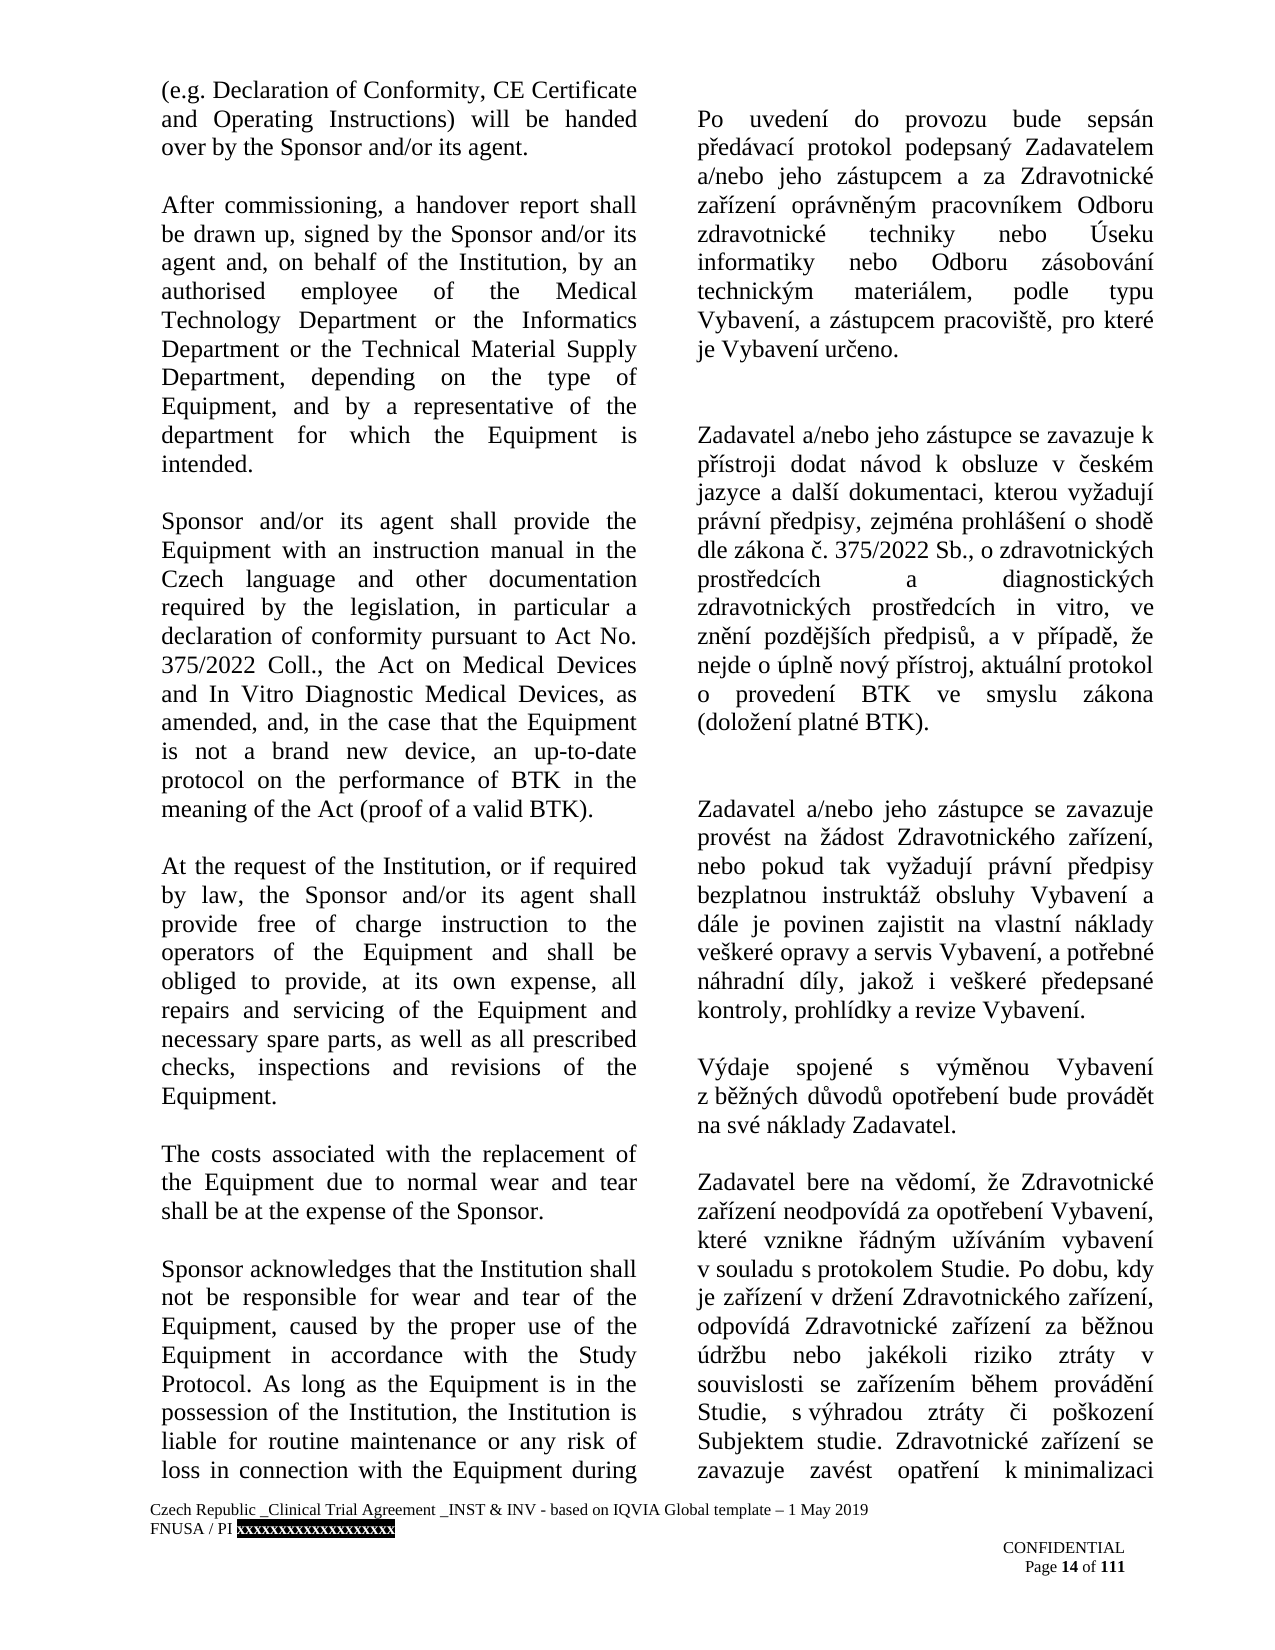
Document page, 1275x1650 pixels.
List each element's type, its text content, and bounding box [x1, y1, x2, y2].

table_cell (e.g. Declaration of Conformity, CE Certificate and Operating Instructions) will be handed over by the Sponsor and/or its agent. After commissioning, a handover report shall be drawn up, signed by the Sponsor and/or its agent and, on behalf of the Institution, by an authorised employee of the Medical Technology Department or the Informatics Department or the Technical Material Supply Department, depending on the type of Equipment, and by a representative of the department for which the Equipment is intended. Sponsor and/or its agent shall provide the Equipment with an instruction manual in the Czech language and other documentation required by the legislation, in particular a declaration of conformity pursuant to Act No. 375/2022 Coll., the Act on Medical Devices and In Vitro Diagnostic Medical Devices, as amended, and, in the case that the Equipment is not a brand new device, an up-to-date protocol on the performance of BTK in the meaning of the Act (proof of a valid BTK). At the request of the Institution, or if required by law, the Sponsor and/or its agent shall provide free of charge instruction to the operators of the Equipment and shall be obliged to provide, at its own expense, all repairs and servicing of the Equipment and necessary spare parts, as well as all prescribed checks, inspections and revisions of the Equipment. The costs associated with the replacement of the Equipment due to normal wear and tear shall be at the expense of the Sponsor. Sponsor acknowledges that the Institution shall not be responsible for wear and tear of the Equipment, caused by the proper use of the Equipment in accordance with the Study Protocol. As long as the Equipment is in the possession of the Institution, the Institution is liable for routine maintenance or any risk of loss in connection with the Equipment during [150, 75, 649, 1484]
table_cell Po uvedení do provozu bude sepsán předávací protokol podepsaný Zadavatelem a/nebo jeho zástupcem a za Zdravotnické zařízení oprávněným pracovníkem Odboru zdravotnické techniky nebo Úseku informatiky nebo Odboru zásobování technickým materiálem, podle typu Vybavení, a zástupcem pracoviště, pro které je Vybavení určeno. Zadavatel a/nebo jeho zástupce se zavazuje k přístroji dodat návod k obsluze v českém jazyce a další dokumentaci, kterou vyžadují právní předpisy, zejména prohlášení o shodě dle zákona č. 375/2022 Sb., o zdravotnických prostředcích a diagnostických zdravotnických prostředcích in vitro, ve znění pozdějších předpisů, a v případě, že nejde o úplně nový přístroj, aktuální protokol o provedení BTK ve smyslu zákona (doložení platné BTK). Zadavatel a/nebo jeho zástupce se zavazuje provést na žádost Zdravotnického zařízení, nebo pokud tak vyžadují právní předpisy bezplatnou instruktáž obsluhy Vybavení a dále je povinen zajistit na vlastní náklady veškeré opravy a servis Vybavení, a potřebné náhradní díly, jakož i veškeré předepsané kontroly, prohlídky a revize Vybavení. Výdaje spojené s výměnou Vybavení z běžných důvodů opotřebení bude provádět na své náklady Zadavatel. Zadavatel bere na vědomí, že Zdravotnické zařízení neodpovídá za opotřebení Vybavení, které vznikne řádným užíváním vybavení v souladu s protokolem Studie. Po dobu, kdy je zařízení v držení Zdravotnického zařízení, odpovídá Zdravotnické zařízení za běžnou údržbu nebo jakékoli riziko ztráty v souvislosti se zařízením během provádění Studie, s výhradou ztráty či poškození Subjektem studie. Zdravotnické zařízení se zavazuje zavést opatření k minimalizaci [649, 75, 1165, 1484]
